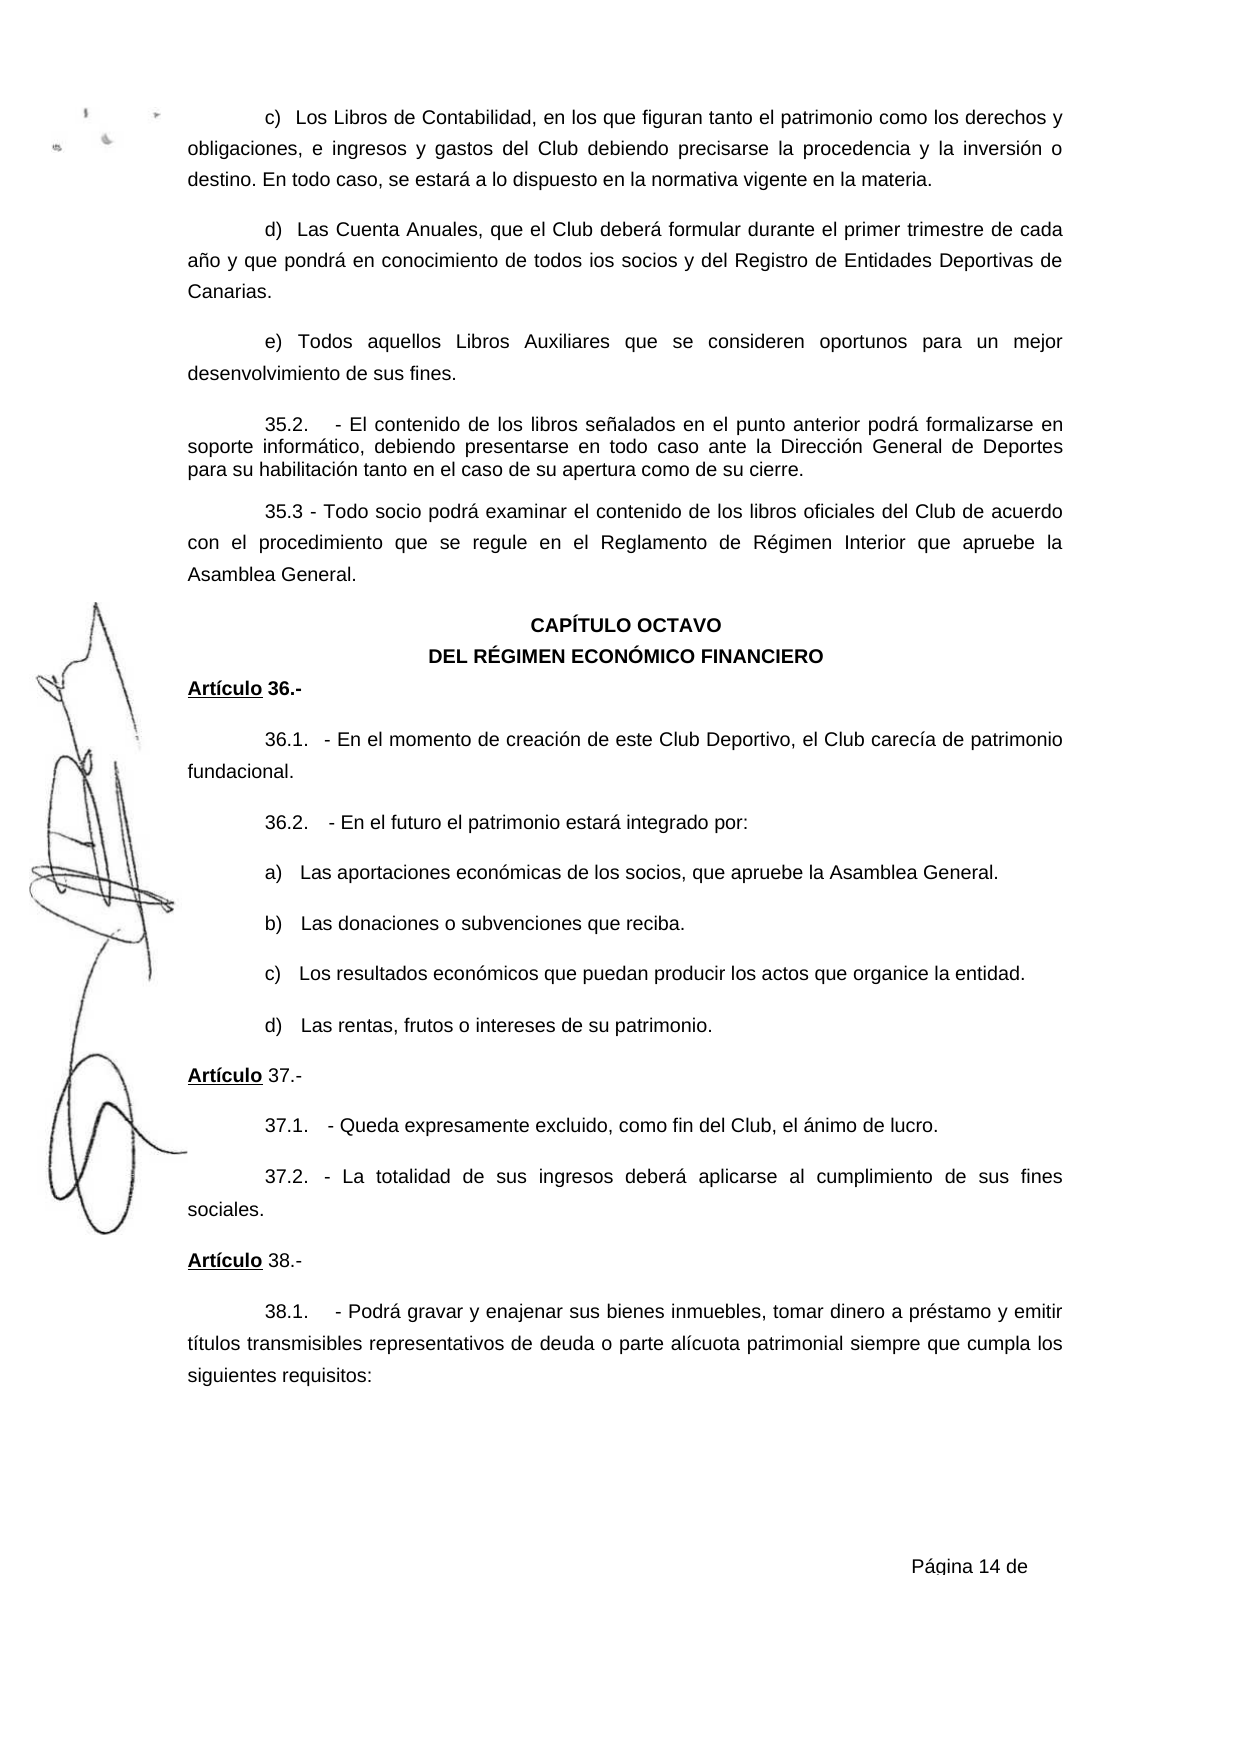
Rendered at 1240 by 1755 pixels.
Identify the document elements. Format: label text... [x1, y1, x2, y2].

text CAPÍTULO OCTAVO [188, 613, 1064, 636]
list Las donaciones o subvenciones que reciba. [188, 912, 1064, 934]
list - El contenido de los libros señalados en el punto anterior podrá formalizarse en soporte informático, debiendo presentarse en todo caso ante la Dirección General de Deportes para su habilitación tanto en el caso de su apertura como de su cierre. [187, 413, 1064, 481]
list - En el futuro el patrimonio estará integrado por: [188, 811, 1064, 833]
list Las rentas, frutos o intereses de su patrimonio. [188, 1014, 1064, 1037]
list - En el momento de creación de este Club Deportivo, el Club carecía de patrimonio fundacional. [188, 728, 1064, 782]
list - Podrá gravar y enajenar sus bienes inmuebles, tomar dinero a préstamo y emitir títulos transmisibles representativos de deuda o parte alícuota patrimonial siempre que cumpla los siguientes requisitos: [187, 1300, 1064, 1386]
text Artículo 36.- [188, 677, 1064, 700]
list Las Cuenta Anuales, que el Club deberá formular durante el primer trimestre de cada año y que pondrá en conocimiento de todos ios socios y del Registro de Entidades Deportivas de Canarias. [187, 218, 1064, 302]
text Artículo 38.- [187, 1249, 1064, 1272]
list - Queda expresamente excluido, como fin del Club, el ánimo de lucro. [188, 1114, 1064, 1136]
text 35.3 - Todo socio podrá examinar el contenido de los libros oficiales del Club de acuerdo con el procedimiento que se regule en el Reglamento de Régimen Interior que apruebe la Asamblea General. [187, 499, 1064, 586]
text Artículo 37.- [188, 1064, 1064, 1087]
list Las aportaciones económicas de los socios, que apruebe la Asamblea General. [188, 861, 1064, 884]
list Los Libros de Contabilidad, en los que figuran tanto el patrimonio como los derechos y obligaciones, e ingresos y gastos del Club debiendo precisarse la procedencia y la inversión o destino. En todo caso, se estará a lo dispuesto en la normativa vigente en la materia. [187, 106, 1064, 191]
list - La totalidad de sus ingresos deberá aplicarse al cumplimiento de sus fines sociales. [188, 1165, 1064, 1220]
list Todos aquellos Libros Auxiliares que se consideren oportunos para un mejor desenvolvimiento de sus fines. [187, 329, 1064, 384]
text DEL RÉGIMEN ECONÓMICO FINANCIERO [188, 645, 1064, 668]
list Los resultados económicos que puedan producir los actos que organice la entidad. [188, 962, 1064, 985]
